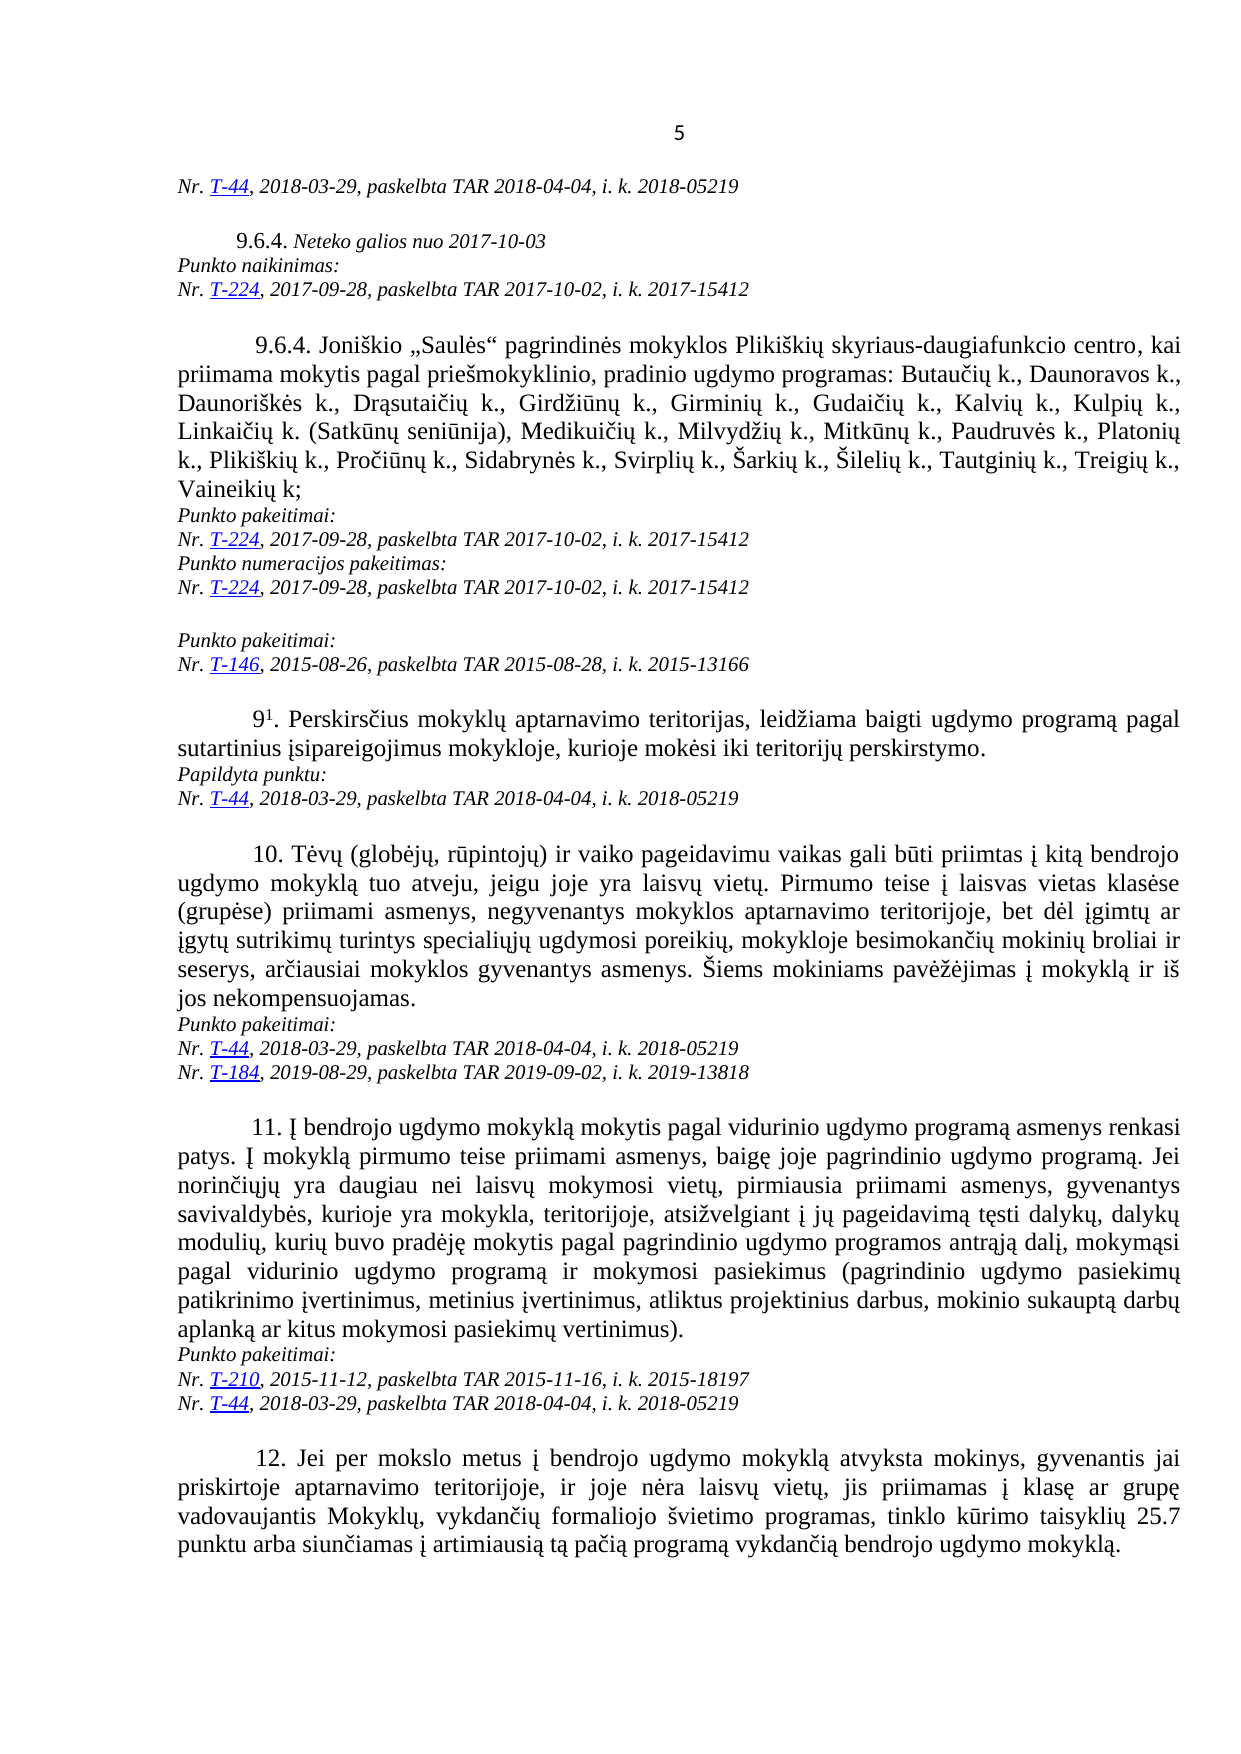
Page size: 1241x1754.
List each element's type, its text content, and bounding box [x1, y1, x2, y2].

text 11. Į bendrojo ugdymo mokyklą mokytis pagal vidurinio ugdymo programą asmenys renkasi patys. Į mokyklą pirmumo teise priimami asmenys, baigę joje pagrindinio ugdymo programą. Jei norinčiųjų yra daugiau nei laisvų mokymosi vietų, pirmiausia priimami asmenys, gyvenantys savivaldybės, kurioje yra mokykla, teritorijoje, atsižvelgiant į jų pageidavimą tęsti dalykų, dalykų modulių, kurių buvo pradėję mokytis pagal pagrindinio ugdymo programos antrąją dalį, mokymąsi pagal vidurinio ugdymo programą ir mokymosi pasiekimus (pagrindinio ugdymo pasiekimų patikrinimo įvertinimus, metinius įvertinimus, atliktus projektinius darbus, mokinio sukauptą darbų aplanką ar kitus mokymosi pasiekimų vertinimus). [177, 1112, 1181, 1342]
text Nr. T-224, 2017-09-28, paskelbta TAR 2017-10-02, i. k. 2017-15412 [177, 527, 1181, 551]
text Punkto pakeitimai: [177, 1342, 1181, 1366]
text Nr. T-44, 2018-03-29, paskelbta TAR 2018-04-04, i. k. 2018-05219 [177, 174, 1181, 198]
text Papildyta punktu: [177, 762, 1181, 786]
text 9.6.4. Joniškio „Saulės“ pagrindinės mokyklos Plikiškių skyriaus-daugiafunkcio centro, kai priimama mokytis pagal priešmokyklinio, pradinio ugdymo programas: Butaučių k., Daunoravos k., Daunoriškės k., Drąsutaičių k., Girdžiūnų k., Girminių k., Gudaičių k., Kalvių k., Kulpių k., Linkaičių k. (Satkūnų seniūnija), Medikuičių k., Milvydžių k., Mitkūnų k., Paudruvės k., Platonių k., Plikiškių k., Pročiūnų k., Sidabrynės k., Svirplių k., Šarkių k., Šilelių k., Tautginių k., Treigių k., Vaineikių k; [177, 330, 1181, 503]
text Nr. T-44, 2018-03-29, paskelbta TAR 2018-04-04, i. k. 2018-05219 [177, 786, 1181, 810]
text 91. Perskirsčius mokyklų aptarnavimo teritorijas, leidžiama baigti ugdymo programą pagal sutartinius įsipareigojimus mokykloje, kurioje mokėsi iki teritorijų perskirstymo. [177, 704, 1181, 762]
text Nr. T-210, 2015-11-12, paskelbta TAR 2015-11-16, i. k. 2015-18197 [177, 1366, 1181, 1391]
text Punkto pakeitimai: [177, 1011, 1181, 1036]
text Nr. T-224, 2017-09-28, paskelbta TAR 2017-10-02, i. k. 2017-15412 [177, 575, 1181, 599]
text Punkto pakeitimai: [177, 503, 1181, 527]
text 12. Jei per mokslo metus į bendrojo ugdymo mokyklą atvyksta mokinys, gyvenantis jai priskirtoje aptarnavimo teritorijoje, ir joje nėra laisvų vietų, jis priimamas į klasę ar grupę vadovaujantis Mokyklų, vykdančių formaliojo švietimo programas, tinklo kūrimo taisyklių 25.7 punktu arba siunčiamas į artimiausią tą pačią programą vykdančią bendrojo ugdymo mokyklą. [177, 1443, 1181, 1558]
text Nr. T-184, 2019-08-29, paskelbta TAR 2019-09-02, i. k. 2019-13818 [177, 1059, 1181, 1084]
text Punkto numeracijos pakeitimas: [177, 551, 1181, 575]
text Nr. T-146, 2015-08-26, paskelbta TAR 2015-08-28, i. k. 2015-13166 [177, 652, 1181, 676]
text Nr. T-44, 2018-03-29, paskelbta TAR 2018-04-04, i. k. 2018-05219 [177, 1036, 1181, 1059]
text Punkto naikinimas: [177, 253, 1181, 277]
text Punkto pakeitimai: [177, 628, 1181, 652]
text 10. Tėvų (globėjų, rūpintojų) ir vaiko pageidavimu vaikas gali būti priimtas į kitą bendrojo ugdymo mokyklą tuo atveju, jeigu joje yra laisvų vietų. Pirmumo teise į laisvas vietas klasėse (grupėse) priimami asmenys, negyvenantys mokyklos aptarnavimo teritorijoje, bet dėl įgimtų ar įgytų sutrikimų turintys specialiųjų ugdymosi poreikių, mokykloje besimokančių mokinių broliai ir seserys, arčiausiai mokyklos gyvenantys asmenys. Šiems mokiniams pavėžėjimas į mokyklą ir iš jos nekompensuojamas. [177, 839, 1181, 1011]
text 9.6.4. Neteko galios nuo 2017-10-03 [177, 227, 1181, 253]
text Nr. T-224, 2017-09-28, paskelbta TAR 2017-10-02, i. k. 2017-15412 [177, 277, 1181, 301]
text Nr. T-44, 2018-03-29, paskelbta TAR 2018-04-04, i. k. 2018-05219 [177, 1391, 1181, 1414]
